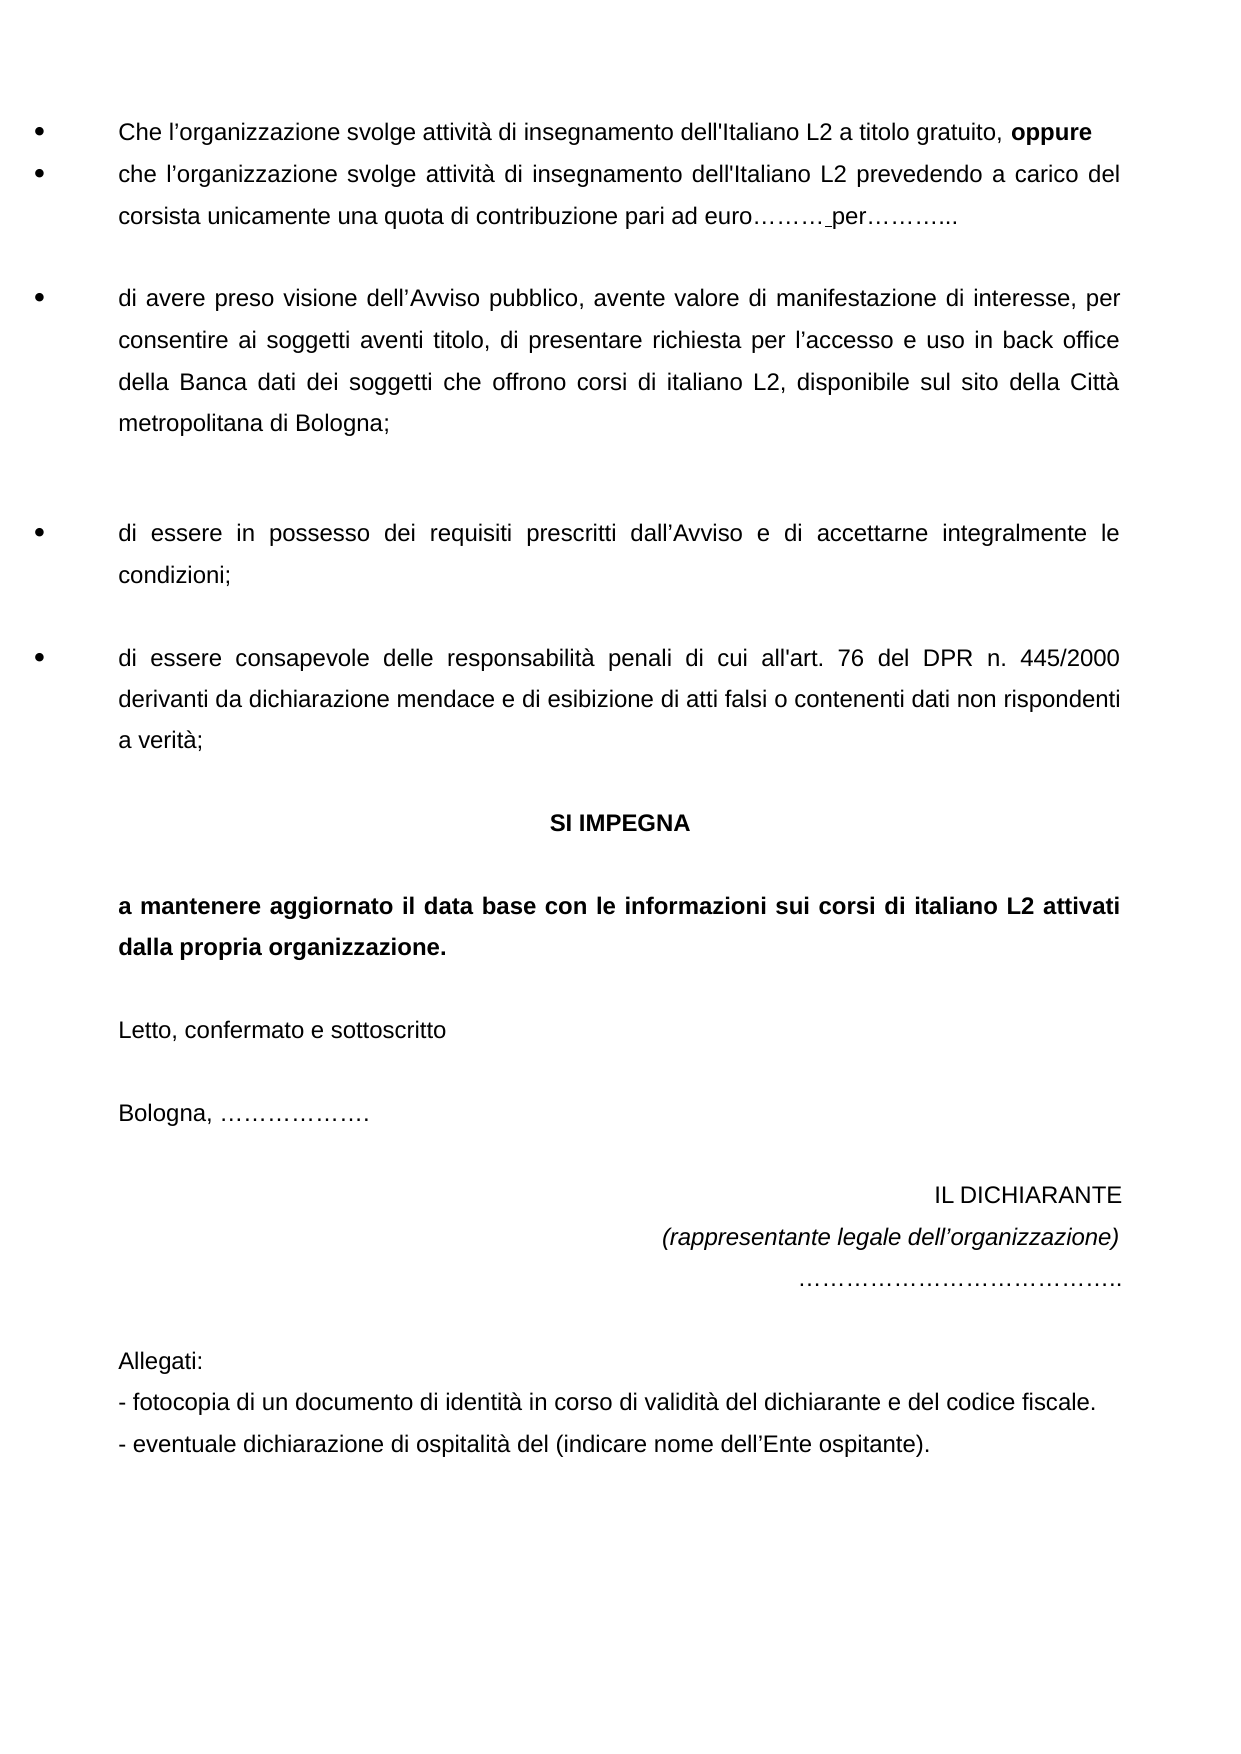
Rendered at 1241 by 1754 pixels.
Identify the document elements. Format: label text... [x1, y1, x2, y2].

text Letto, confermato e sottoscritto [118, 1016, 1122, 1043]
list di essere consapevole delle responsabilità penali di cui all'art. 76 del DPR n. 445/2000 derivanti da dichiarazione mendace e di esibizione di atti falsi o contenenti dati non rispondenti a verità; [35, 643, 1122, 754]
text Bologna, ………………. [118, 1099, 1122, 1126]
text Allegati: [118, 1347, 1122, 1374]
list Che l’organizzazione svolge attività di insegnamento dell'Italiano L2 a titolo gratuito, oppure [35, 118, 1122, 146]
text - fotocopia di un documento di identità in corso di validità del dichiarante e del codice fiscale. [118, 1388, 1122, 1416]
list di avere preso visione dell’Avviso pubblico, avente valore di manifestazione di interesse, per consentire ai soggetti aventi titolo, di presentare richiesta per l’accesso e uso in back office della Banca dati dei soggetti che offrono corsi di italiano L2, disponibile sul sito della Città metropolitana di Bologna; [35, 284, 1122, 436]
text - eventuale dichiarazione di ospitalità del (indicare nome dell’Ente ospitante). [118, 1429, 1122, 1457]
text (rappresentante legale dell’organizzazione) [118, 1223, 1122, 1250]
text ………………………………….. [118, 1264, 1122, 1292]
text a mantenere aggiornato il data base con le informazioni sui corsi di italiano L2 attivati dalla propria organizzazione. [118, 892, 1122, 961]
list che l’organizzazione svolge attività di insegnamento dell'Italiano L2 prevedendo a carico del corsista unicamente una quota di contribuzione pari ad euro……… per………... [35, 160, 1122, 229]
text IL DICHIARANTE [118, 1181, 1122, 1209]
list di essere in possesso dei requisiti prescritti dall’Avviso e di accettarne integralmente le condizioni; [35, 519, 1122, 588]
text SI IMPEGNA [118, 809, 1122, 837]
